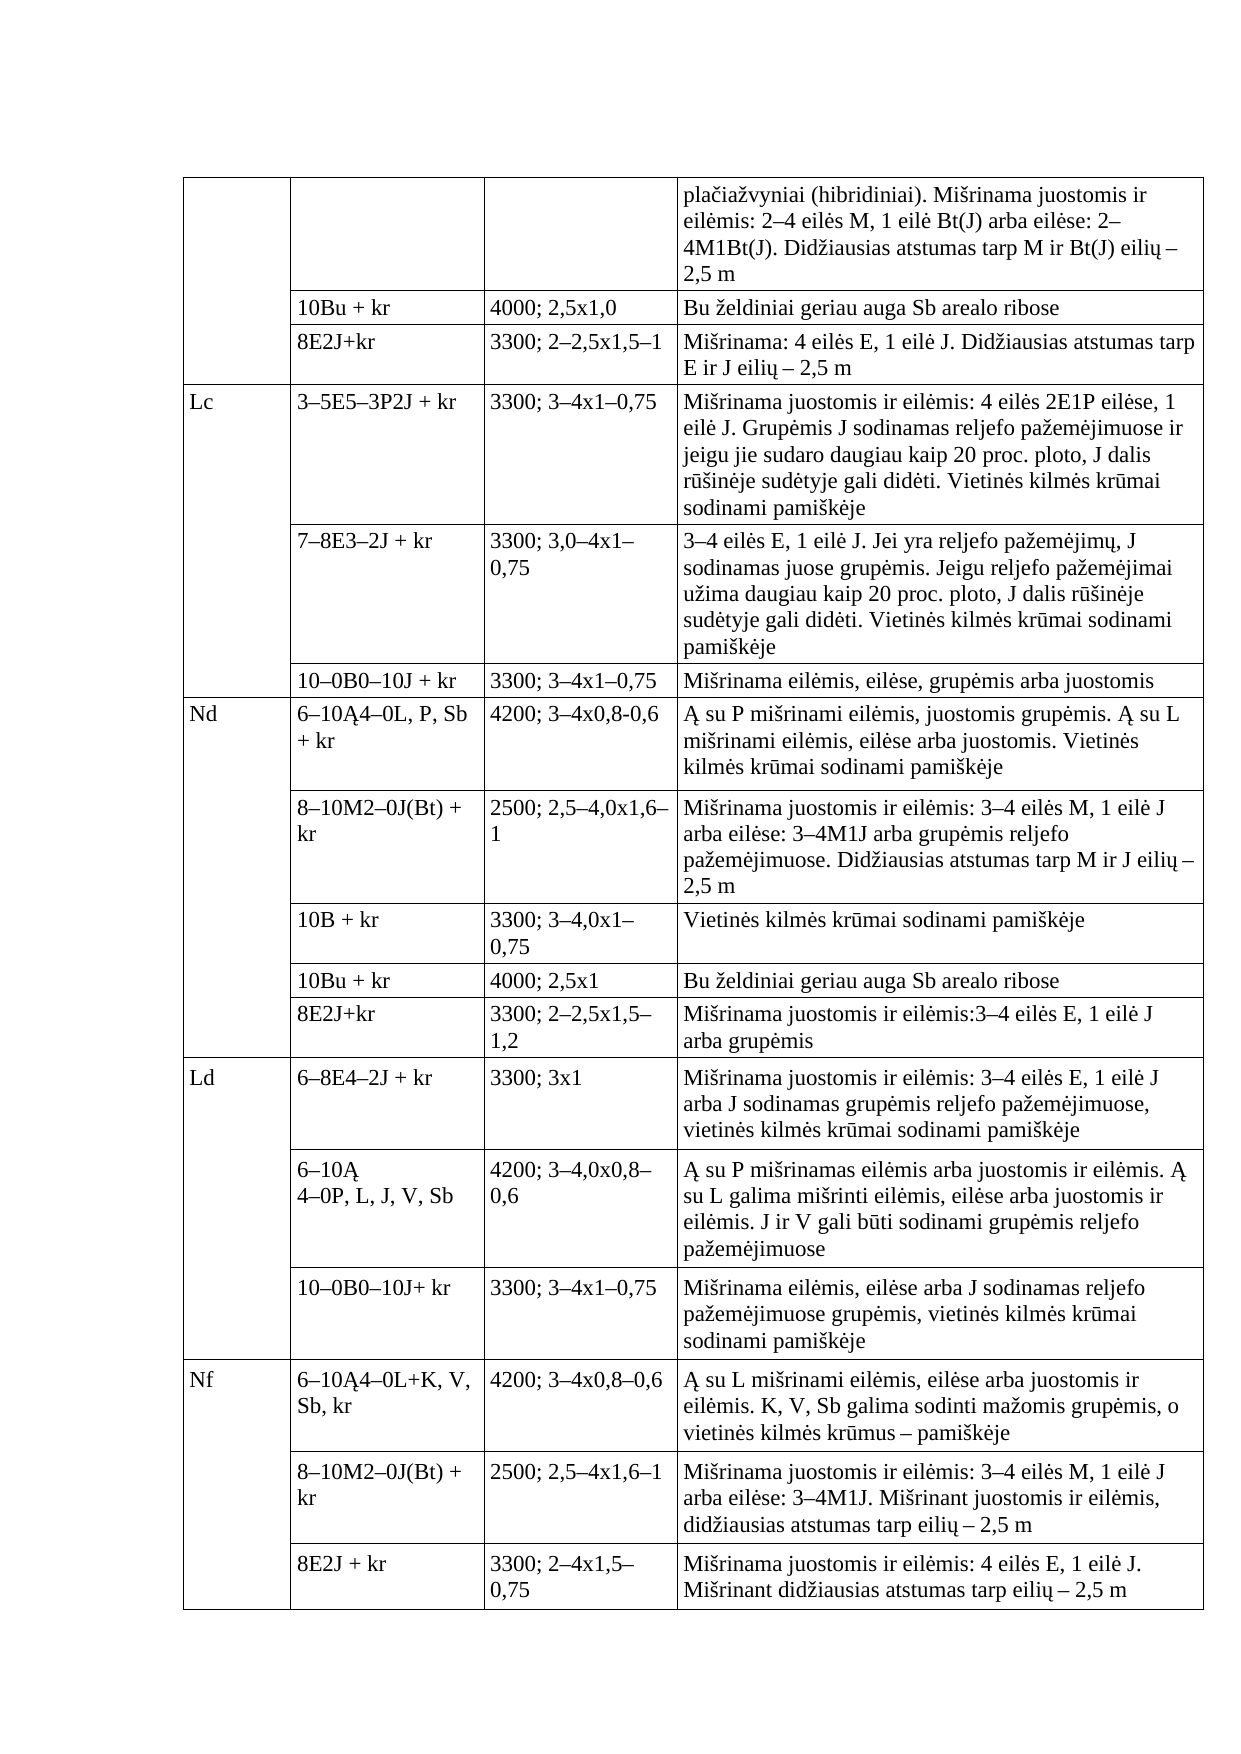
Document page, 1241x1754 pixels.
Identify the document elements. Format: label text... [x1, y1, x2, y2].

table_cell Mišrinama eilėmis, eilėse arba J sodinamas reljefo pažemėjimuose grupėmis, vietinės kilmės krūmai sodinami pamiškėje [678, 1268, 1203, 1359]
table_cell 7–8E3–2J + kr [291, 525, 484, 663]
table_cell 4000; 2,5x1,0 [485, 291, 677, 324]
table_cell Mišrinama eilėmis, eilėse, grupėmis arba juostomis [678, 664, 1203, 697]
table_cell Mišrinama juostomis ir eilėmis:3–4 eilės E, 1 eilė J arba grupėmis [678, 998, 1203, 1057]
table_cell 8E2J+kr [291, 998, 484, 1057]
table_cell 10–0B0–10J+ kr [291, 1268, 484, 1359]
table_cell 2500; 2,5–4,0x1,6–1 [485, 791, 677, 902]
table_cell 6–10Ą4–0L, P, Sb + kr [291, 698, 484, 789]
table_cell 10B + kr [291, 904, 484, 963]
table_cell 3300; 3,0–4x1–0,75 [485, 525, 677, 663]
table_cell [184, 178, 290, 384]
table_cell 8–10M2–0J(Bt) + kr [291, 1452, 484, 1543]
table_cell 4200; 3–4,0x0,8–0,6 [485, 1150, 677, 1267]
table_cell 3300; 2–2,5x1,5–1,2 [485, 998, 677, 1057]
table_cell [485, 178, 677, 290]
table_cell 3300; 3–4x1–0,75 [485, 385, 677, 523]
table_cell Mišrinama juostomis ir eilėmis: 4 eilės E, 1 eilė J. Mišrinant didžiausias atstumas tarp eilių – 2,5 m [678, 1544, 1203, 1609]
table_cell 3–5E5–3P2J + kr [291, 385, 484, 523]
table_cell 3300; 3–4,0x1–0,75 [485, 904, 677, 963]
table_cell 6–8E4–2J + kr [291, 1058, 484, 1149]
table_cell 10Bu + kr [291, 291, 484, 324]
table_cell 6–10Ą4–0L+K, V, Sb, kr [291, 1360, 484, 1451]
table_cell 4200; 3–4x0,8-0,6 [485, 698, 677, 789]
table_cell Ą su P mišrinami eilėmis, juostomis grupėmis. Ą su L mišrinami eilėmis, eilėse arba juostomis. Vietinės kilmės krūmai sodinami pamiškėje [678, 698, 1203, 789]
table_cell 4000; 2,5x1 [485, 964, 677, 997]
table_cell Ą su L mišrinami eilėmis, eilėse arba juostomis ir eilėmis. K, V, Sb galima sodinti mažomis grupėmis, o vietinės kilmės krūmus – pamiškėje [678, 1360, 1203, 1451]
table_cell 3300; 2–4x1,5–0,75 [485, 1544, 677, 1609]
table_cell 4200; 3–4x0,8–0,6 [485, 1360, 677, 1451]
table_cell 8–10M2–0J(Bt) + kr [291, 791, 484, 902]
table_cell Mišrinama juostomis ir eilėmis: 3–4 eilės M, 1 eilė J arba eilėse: 3–4M1J arba grupėmis reljefo pažemėjimuose. Didžiausias atstumas tarp M ir J eilių – 2,5 m [678, 791, 1203, 902]
table_cell Mišrinama: 4 eilės E, 1 eilė J. Didžiausias atstumas tarp E ir J eilių – 2,5 m [678, 325, 1203, 384]
table_cell Lc [184, 385, 290, 697]
table_cell 2500; 2,5–4x1,6–1 [485, 1452, 677, 1543]
table_cell 10Bu + kr [291, 964, 484, 997]
table_cell Nd [184, 698, 290, 1057]
table_cell Mišrinama juostomis ir eilėmis: 3–4 eilės M, 1 eilė J arba eilėse: 3–4M1J. Mišrinant juostomis ir eilėmis, didžiausias atstumas tarp eilių – 2,5 m [678, 1452, 1203, 1543]
table_cell 10–0B0–10J + kr [291, 664, 484, 697]
table_cell Mišrinama juostomis ir eilėmis: 4 eilės 2E1P eilėse, 1 eilė J. Grupėmis J sodinamas reljefo pažemėjimuose ir jeigu jie sudaro daugiau kaip 20 proc. ploto, J dalis rūšinėje sudėtyje gali didėti. Vietinės kilmės krūmai sodinami pamiškėje [678, 385, 1203, 523]
table_cell Ą su P mišrinamas eilėmis arba juostomis ir eilėmis. Ą su L galima mišrinti eilėmis, eilėse arba juostomis ir eilėmis. J ir V gali būti sodinami grupėmis reljefo pažemėjimuose [678, 1150, 1203, 1267]
table_cell 6–10Ą 4–0P, L, J, V, Sb [291, 1150, 484, 1267]
table_cell Nf [184, 1360, 290, 1609]
table_cell 3300; 3–4x1–0,75 [485, 664, 677, 697]
table_cell plačiažvyniai (hibridiniai). Mišrinama juostomis ir eilėmis: 2–4 eilės M, 1 eilė Bt(J) arba eilėse: 2–4M1Bt(J). Didžiausias atstumas tarp M ir Bt(J) eilių – 2,5 m [678, 178, 1203, 290]
table_cell Ld [184, 1058, 290, 1359]
table_cell 3–4 eilės E, 1 eilė J. Jei yra reljefo pažemėjimų, J sodinamas juose grupėmis. Jeigu reljefo pažemėjimai užima daugiau kaip 20 proc. ploto, J dalis rūšinėje sudėtyje gali didėti. Vietinės kilmės krūmai sodinami pamiškėje [678, 525, 1203, 663]
table_cell 3300; 2–2,5x1,5–1 [485, 325, 677, 384]
table_cell 8E2J+kr [291, 325, 484, 384]
table_cell Bu želdiniai geriau auga Sb arealo ribose [678, 964, 1203, 997]
table_cell Vietinės kilmės krūmai sodinami pamiškėje [678, 904, 1203, 963]
table_cell [291, 178, 484, 290]
table_cell 3300; 3–4x1–0,75 [485, 1268, 677, 1359]
table_cell Mišrinama juostomis ir eilėmis: 3–4 eilės E, 1 eilė J arba J sodinamas grupėmis reljefo pažemėjimuose, vietinės kilmės krūmai sodinami pamiškėje [678, 1058, 1203, 1149]
table_cell 8E2J + kr [291, 1544, 484, 1609]
table_cell 3300; 3x1 [485, 1058, 677, 1149]
table_cell Bu želdiniai geriau auga Sb arealo ribose [678, 291, 1203, 324]
